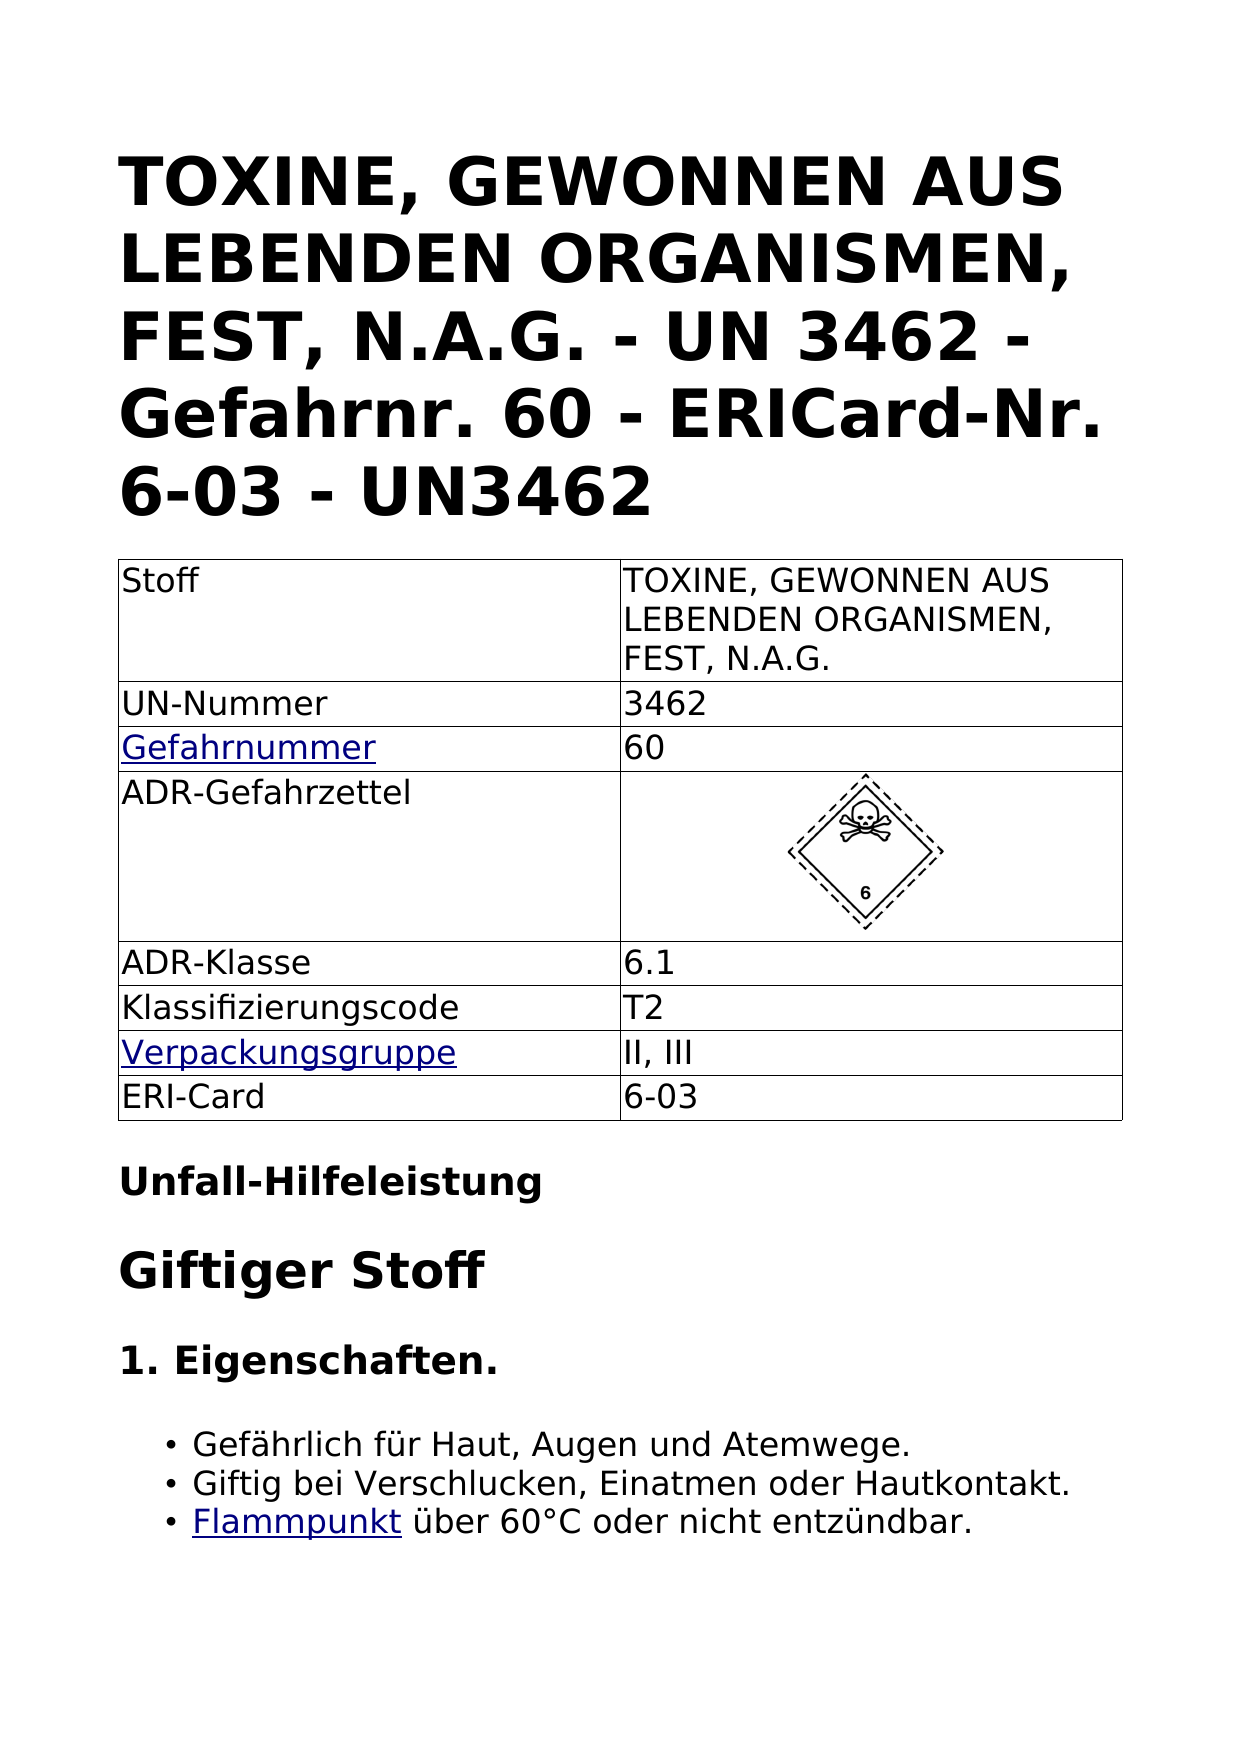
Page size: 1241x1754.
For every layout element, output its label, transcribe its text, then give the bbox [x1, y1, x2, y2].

list Giftig bei Verschlucken, Einatmen oder Hautkontakt. [177, 1464, 1122, 1503]
table_cell 6-03 [621, 1076, 1122, 1120]
subtitle TOXINE, GEWONNEN AUS LEBENDEN ORGANISMEN, FEST, N.A.G. - UN 3462 - Gefahrnr. 60 - ERICard-Nr. 6-03 - UN3462 [118, 143, 1122, 531]
subtitle Giftiger Stoff [118, 1242, 1122, 1301]
table_cell UN-Nummer [119, 682, 620, 726]
table_cell 3462 [621, 682, 1122, 726]
table_cell [621, 772, 1122, 941]
list Flammpunkt über 60°C oder nicht entzündbar. [177, 1503, 1122, 1542]
table_cell ERI-Card [119, 1076, 620, 1120]
table_cell II, III [621, 1031, 1122, 1075]
table_cell Verpackungsgruppe [119, 1031, 620, 1075]
table_cell ADR-Gefahrzettel [119, 772, 620, 941]
picture [787, 773, 944, 930]
table_cell T2 [621, 986, 1122, 1030]
table_cell 6.1 [621, 942, 1122, 985]
subtitle 1. Eigenschaften. [118, 1338, 1122, 1383]
table_cell Gefahrnummer [119, 727, 620, 771]
table_header Stoff [119, 560, 620, 681]
table_header TOXINE, GEWONNEN AUS LEBENDEN ORGANISMEN, FEST, N.A.G. [621, 560, 1122, 681]
table_cell Klassifizierungscode [119, 986, 620, 1030]
list Gefährlich für Haut, Augen und Atemwege. [177, 1425, 1122, 1464]
table_cell 60 [621, 727, 1122, 771]
subtitle Unfall-Hilfeleistung [118, 1160, 1122, 1205]
table_cell ADR-Klasse [119, 942, 620, 985]
